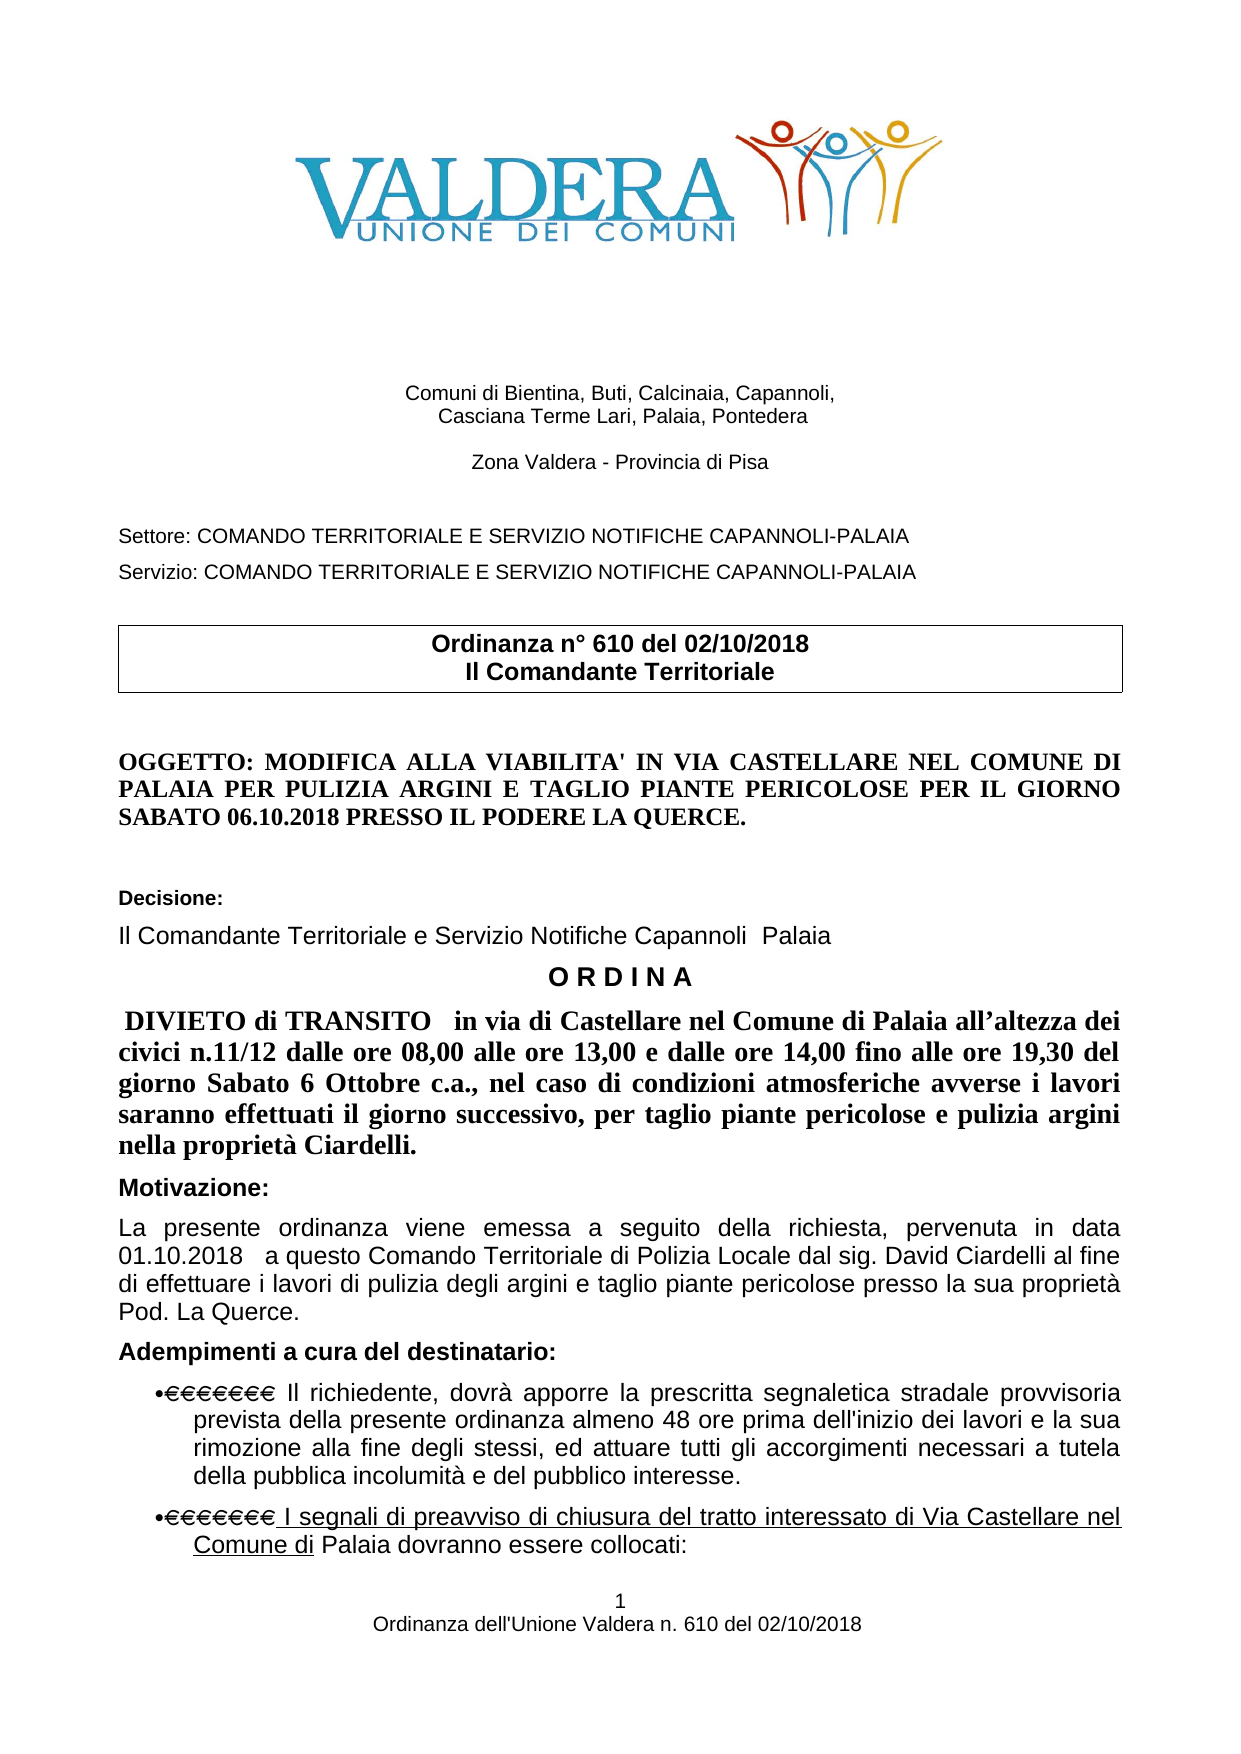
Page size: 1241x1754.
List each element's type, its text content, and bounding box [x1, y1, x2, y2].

table_header Ordinanza n° 610 del 02/10/2018 Il Comandante Territoriale [119, 626, 1122, 692]
text Servizio: COMANDO TERRITORIALE E SERVIZIO NOTIFICHE CAPANNOLI-PALAIA [118, 561, 1122, 584]
text Settore: COMANDO TERRITORIALE E SERVIZIO NOTIFICHE CAPANNOLI-PALAIA [118, 525, 1122, 548]
picture [295, 118, 945, 243]
text · I segnali di preavviso di chiusura del tratto interessato di Via Castellare nel Comune di Palaia dovranno essere collocati: [156, 1502, 1122, 1558]
text Motivazione: [118, 1173, 1122, 1201]
text Il Comandante Territoriale e Servizio Notifiche Capannoli Palaia [118, 922, 1122, 950]
text O R D I N A [118, 962, 1122, 993]
text Decisione: [118, 886, 1122, 909]
text DIVIETO di TRANSITO in via di Castellare nel Comune di Palaia all’altezza dei civici n.11/12 dalle ore 08,00 alle ore 13,00 e dalle ore 14,00 fino alle ore 19,30 del giorno Sabato 6 Ottobre c.a., nel caso di condizioni atmosferiche avverse i lavori saranno effettuati il giorno successivo, per taglio piante pericolose e pulizia argini nella proprietà Ciardelli. [118, 1005, 1122, 1161]
text La presente ordinanza viene emessa a seguito della richiesta, pervenuta in data 01.10.2018 a questo Comando Territoriale di Polizia Locale dal sig. David Ciardelli al fine di effettuare i lavori di pulizia degli argini e taglio piante pericolose presso la sua proprietà Pod. La Querce. [118, 1214, 1122, 1325]
text Adempimenti a cura del destinatario: [118, 1338, 1122, 1366]
text Comuni di Bientina, Buti, Calcinaia, Capannoli, Casciana Terme Lari, Palaia, Pontedera [118, 381, 1122, 451]
text Zona Valdera - Provincia di Pisa [118, 451, 1122, 474]
text OGGETTO: MODIFICA ALLA VIABILITA' IN VIA CASTELLARE NEL COMUNE DI PALAIA PER PULIZIA ARGINI E TAGLIO PIANTE PERICOLOSE PER IL GIORNO SABATO 06.10.2018 PRESSO IL PODERE LA QUERCE. [118, 748, 1122, 831]
text · Il richiedente, dovrà apporre la prescritta segnaletica stradale provvisoria prevista della presente ordinanza almeno 48 ore prima dell'inizio dei lavori e la sua rimozione alla fine degli stessi, ed attuare tutti gli accorgimenti necessari a tutela della pubblica incolumità e del pubblico interesse. [156, 1378, 1122, 1490]
